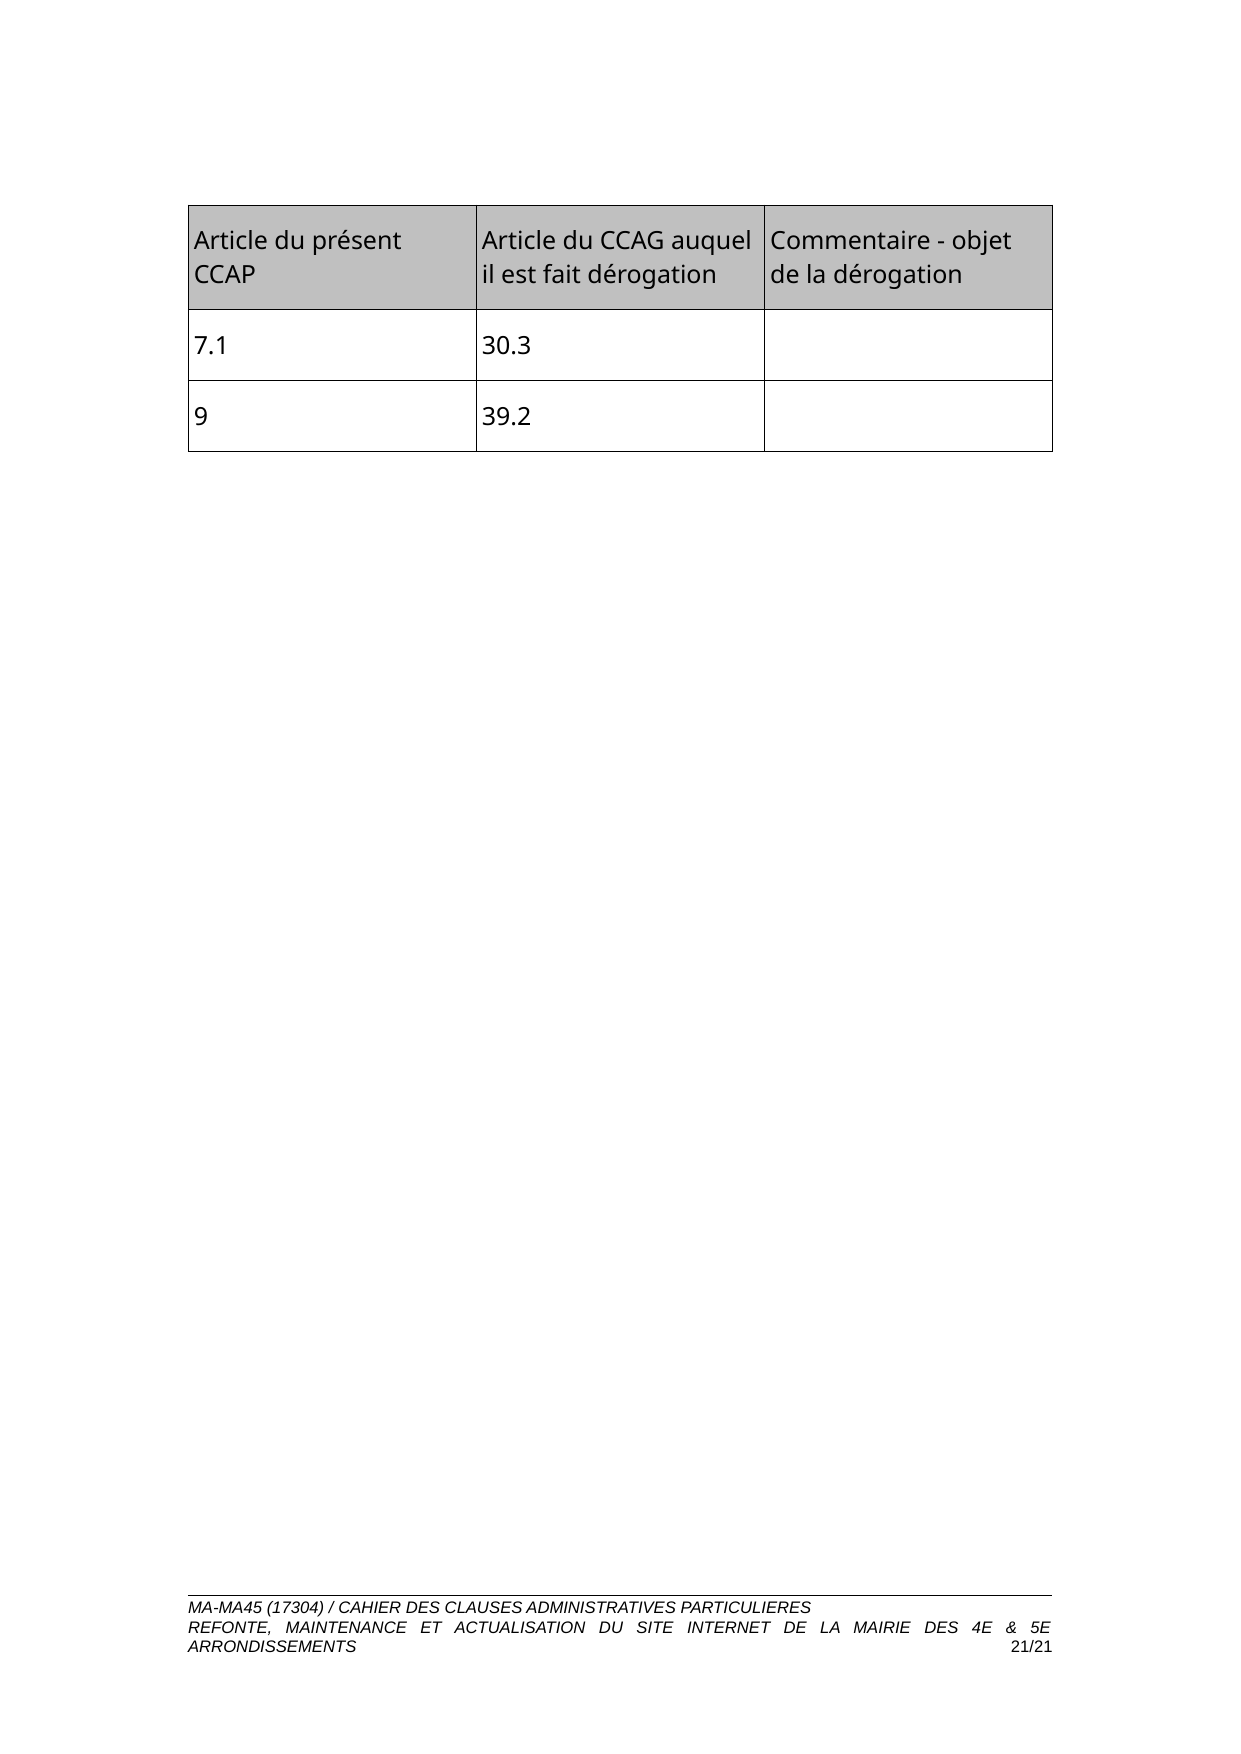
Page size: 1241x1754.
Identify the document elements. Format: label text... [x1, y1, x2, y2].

table_cell [765, 310, 1052, 380]
table_cell 7.1 [189, 310, 476, 380]
table_cell 9 [189, 381, 476, 451]
table_header Article du présent CCAP [189, 206, 476, 309]
table_header Article du CCAG auquel il est fait dérogation [477, 206, 764, 309]
table_cell 30.3 [477, 310, 764, 380]
table_cell 39.2 [477, 381, 764, 451]
table_cell [765, 381, 1052, 451]
table_header Commentaire - objet de la dérogation [765, 206, 1052, 309]
